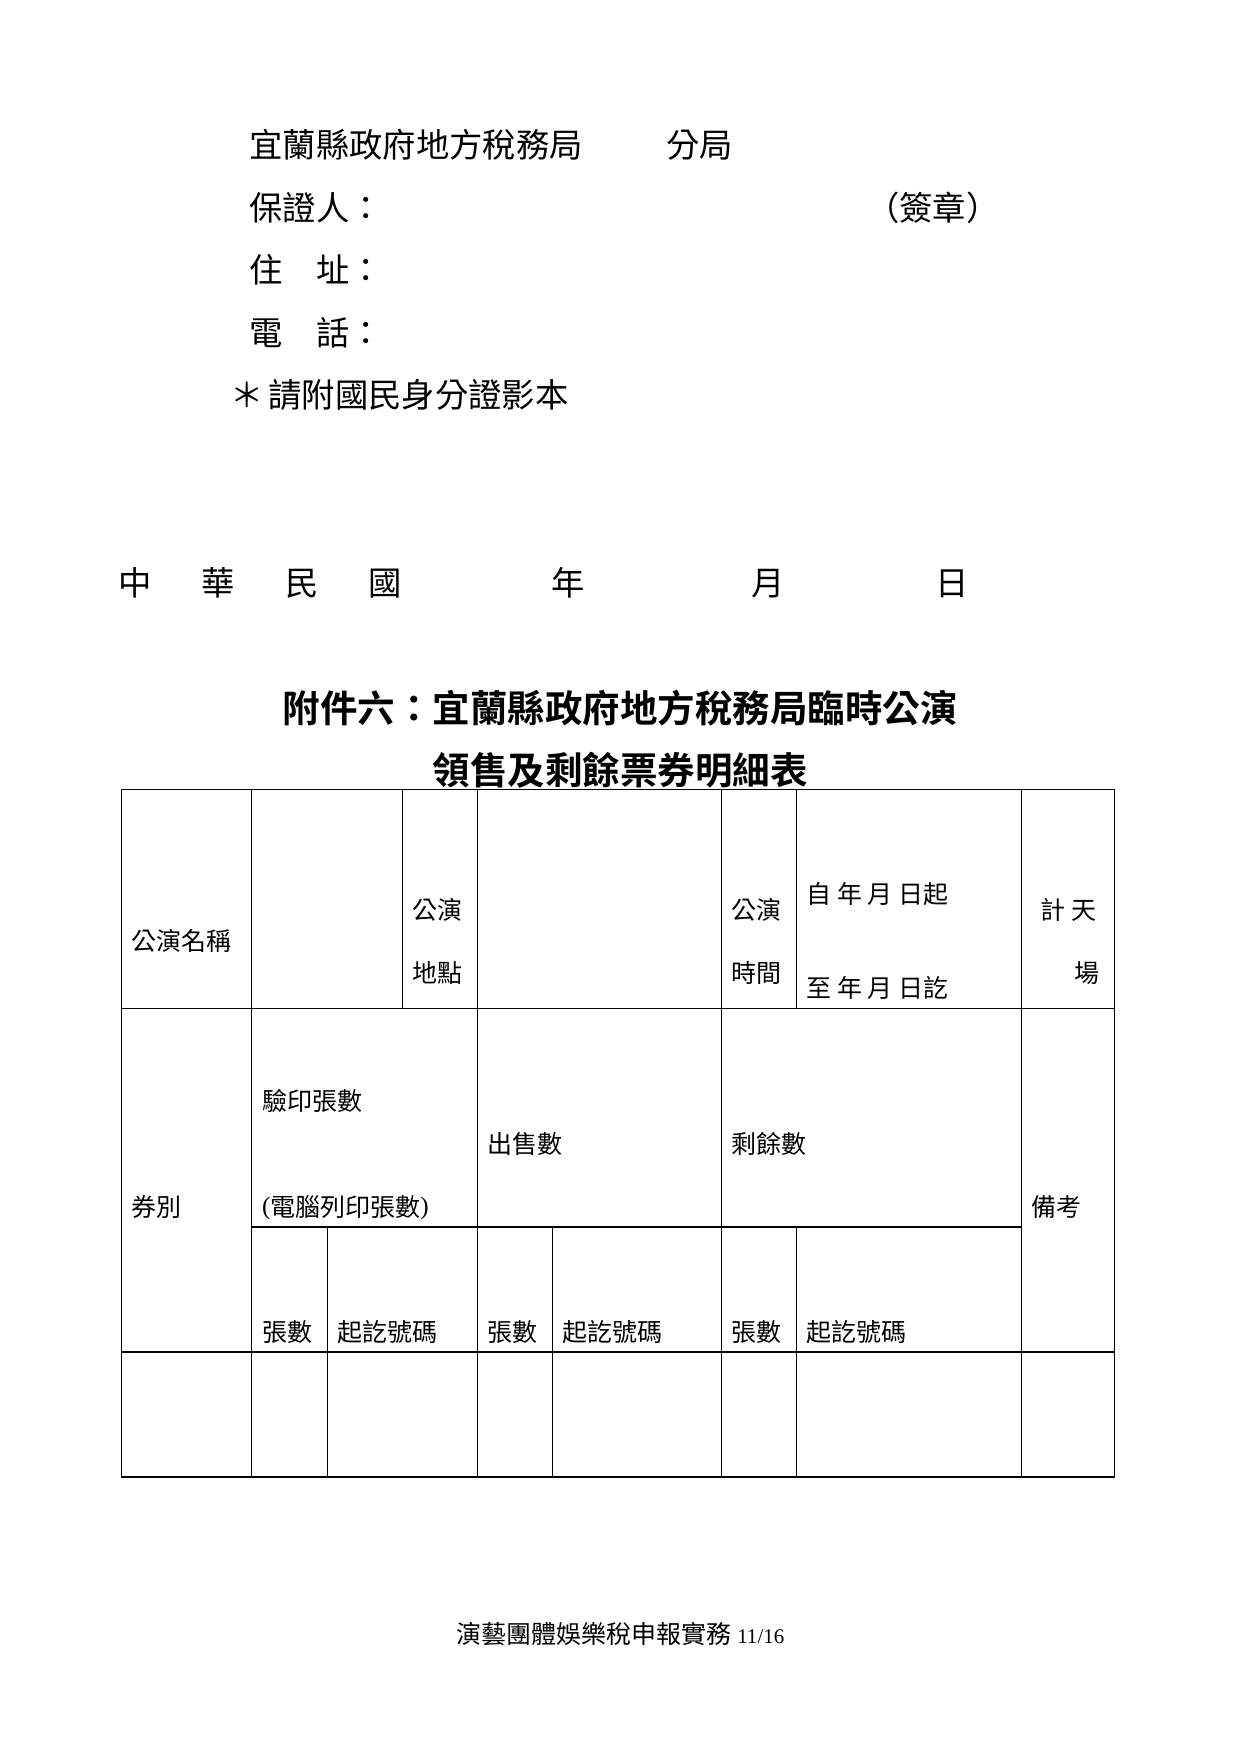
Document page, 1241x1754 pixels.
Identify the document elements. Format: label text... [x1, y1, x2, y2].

table_cell [122, 1353, 251, 1476]
table_cell 張數 [252, 1228, 327, 1351]
table_header 公演名稱 [122, 790, 251, 1008]
table_header [478, 790, 721, 1008]
list 請附國民身分證影本 [231, 351, 1122, 414]
text 住 址： [249, 226, 1122, 289]
table_cell 券別 [122, 1009, 251, 1351]
table_cell 驗印張數 (電腦列印張數) [252, 1009, 477, 1226]
text 中 華 民 國 年 月 日 [118, 539, 1122, 601]
table_cell 張數 [722, 1228, 796, 1351]
table_cell 起訖號碼 [328, 1228, 477, 1351]
table_cell 起訖號碼 [553, 1228, 721, 1351]
table_header 公演地點 [403, 790, 477, 1008]
table_header [252, 790, 402, 1008]
table_header 公演時間 [722, 790, 796, 1008]
table_cell [553, 1353, 721, 1476]
text 領售及剩餘票券明細表 [118, 726, 1122, 789]
table_cell 張數 [478, 1228, 552, 1351]
table_header 自 年 月 日起 至 年 月 日訖 [797, 790, 1021, 1008]
table_cell [797, 1353, 1021, 1476]
table_cell 剩餘數 [722, 1009, 1021, 1226]
text 附件六：宜蘭縣政府地方稅務局臨時公演 [118, 589, 1131, 726]
table_cell 起訖號碼 [797, 1228, 1021, 1351]
table_cell [478, 1353, 552, 1476]
text 宜蘭縣政府地方稅務局 分局 [249, 101, 1122, 164]
table_header 計 天 場 [1022, 790, 1114, 1008]
text 保證人： （簽章） [249, 164, 1122, 226]
table_cell [252, 1353, 327, 1476]
table_cell [328, 1353, 477, 1476]
table_cell 出售數 [478, 1009, 721, 1226]
table_cell [1022, 1353, 1114, 1476]
text 電 話： [249, 289, 1122, 351]
table_cell [722, 1353, 796, 1476]
table_cell 備考 [1022, 1009, 1114, 1351]
